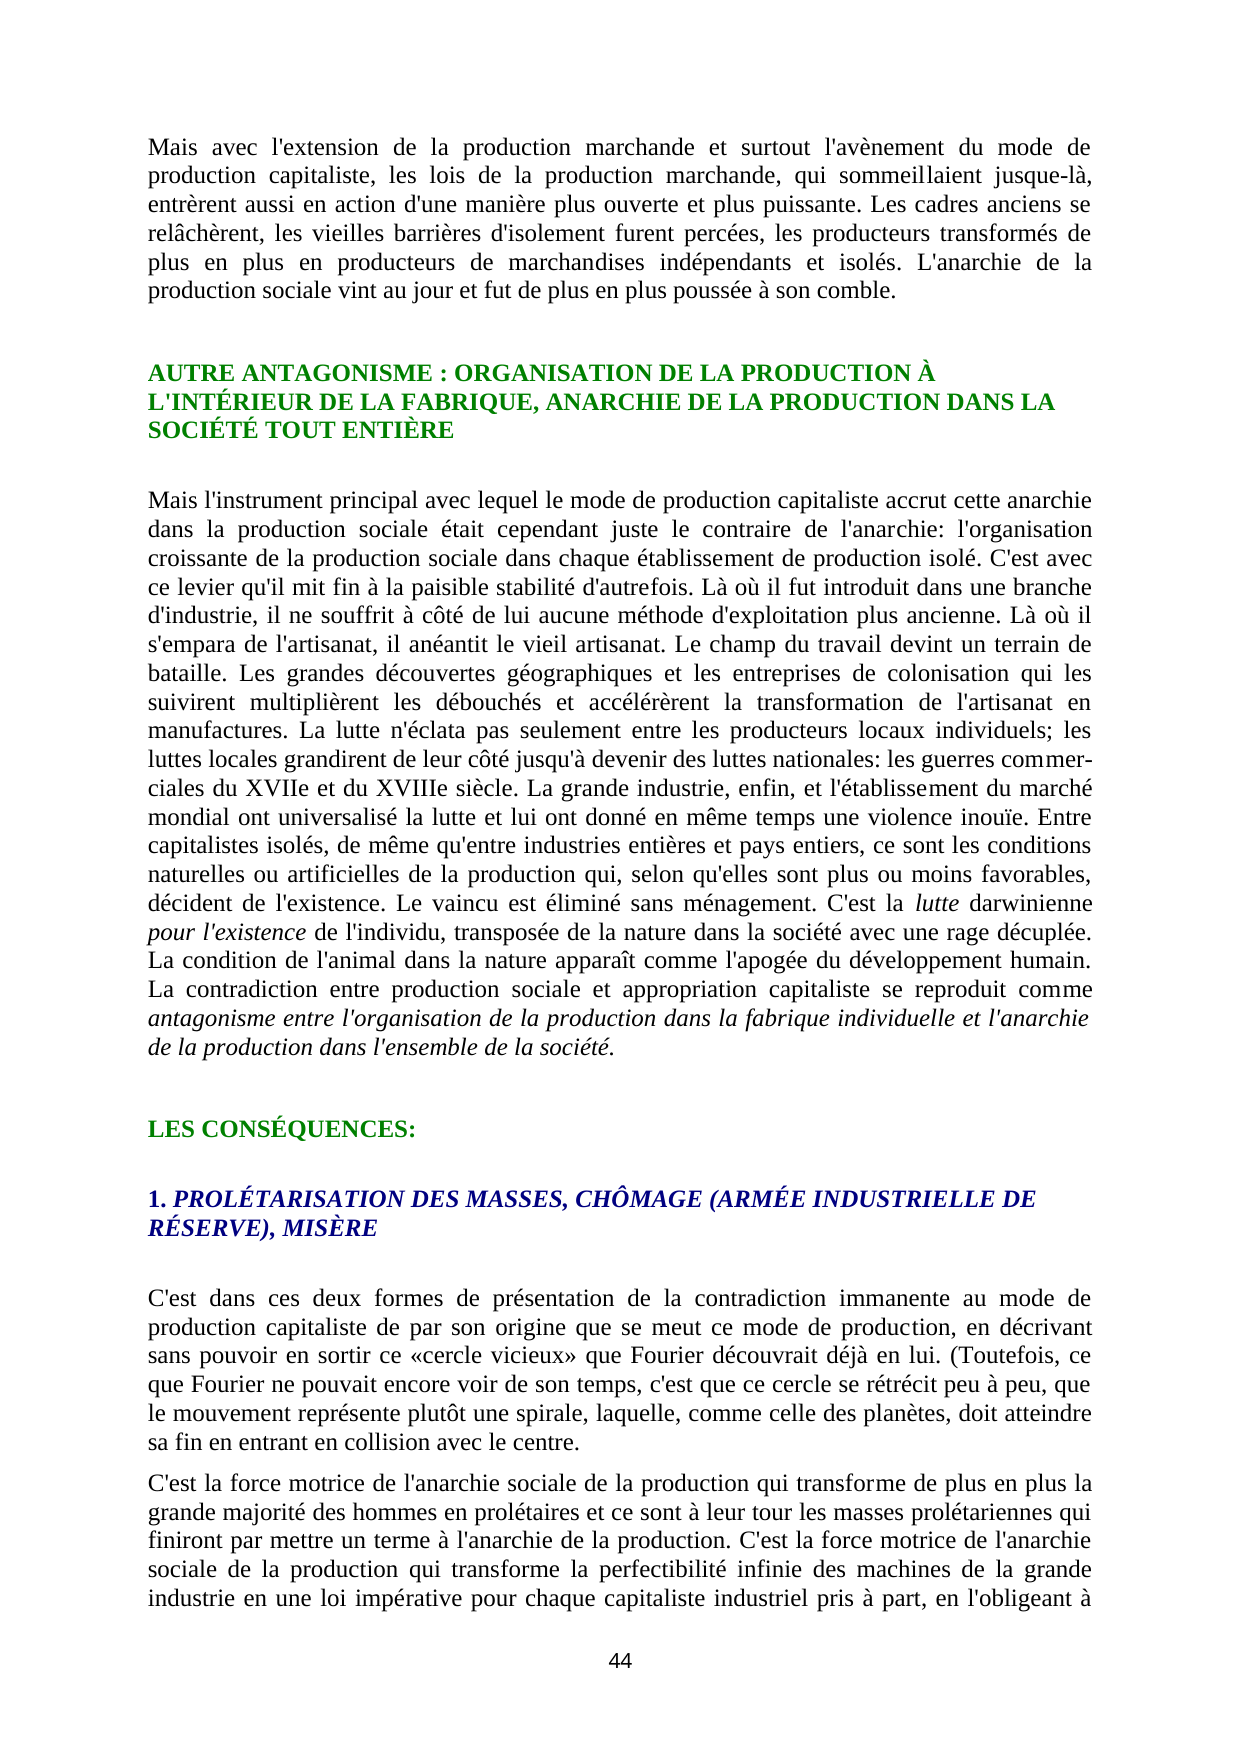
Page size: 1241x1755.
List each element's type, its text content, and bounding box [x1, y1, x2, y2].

text Mais avec l'extension de la production marchande et surtout l'avènement du mode de production capitaliste, les lois de la production marchande, qui sommeil­laient jusque-là, entrèrent aussi en action d'une manière plus ouverte et plus puissante. Les cadres anciens se relâchèrent, les vieilles barrières d'isolement furent percées, les producteurs transformés de plus en plus en producteurs de marchan­dises indépendants et isolés. L'anarchie de la production sociale vint au jour et fut de plus en plus poussée à son comble. [148, 132, 1093, 304]
text AUTRE ANTAGONISME : ORGANISATION DE LA PRODUCTION À L'INTÉRIEUR DE LA FABRIQUE, ANARCHIE DE LA PRODUCTION DANS LA SOCIÉTÉ TOUT ENTIÈRE [148, 358, 1093, 444]
text C'est dans ces deux formes de présentation de la contradiction immanente au mode de production capitaliste de par son origine que se meut ce mode de produc­tion, en décrivant sans pouvoir en sortir ce «cercle vicieux» que Fourier découvrait déjà en lui. (Toutefois, ce que Fourier ne pouvait encore voir de son temps, c'est que ce cercle se rétrécit peu à peu, que le mouvement représente plutôt une spirale, laquelle, comme celle des planètes, doit atteindre sa fin en entrant en collision avec le centre. [148, 1283, 1093, 1456]
text C'est la force motrice de l'anarchie sociale de la production qui transfor­me de plus en plus la grande majorité des hommes en prolétaires et ce sont à leur tour les masses prolétariennes qui finiront par mettre un terme à l'anarchie de la production. C'est la force motrice de l'anarchie sociale de la production qui trans­for­me la perfectibilité infinie des machines de la grande industrie en une loi impé­rative pour chaque capitaliste industriel pris à part, en l'obligeant à [148, 1468, 1093, 1612]
text Mais l'instrument principal avec lequel le mode de production capitaliste accrut cette anarchie dans la production sociale était cependant juste le contraire de l'anar­chie: l'organisation croissante de la production sociale dans chaque établisse­ment de production isolé. C'est avec ce levier qu'il mit fin à la paisible stabilité d'autre­fois. Là où il fut introduit dans une branche d'industrie, il ne souffrit à côté de lui aucune méthode d'exploitation plus ancienne. Là où il s'empara de l'artisanat, il anéantit le vieil artisanat. Le champ du travail devint un terrain de bataille. Les grandes décou­vertes géographiques et les entreprises de colonisation qui les suivirent multiplièrent les débouchés et accélérèrent la transformation de l'artisanat en manufactures. La lutte n'éclata pas seulement entre les producteurs locaux individuels; les luttes loca­les grandirent de leur côté jusqu'à devenir des luttes nationales: les guerres com­mer­ciales du XVIIe et du XVIIIe siècle. La grande industrie, enfin, et l'établisse­ment du marché mondial ont universalisé la lutte et lui ont donné en même temps une violence inouïe. Entre capitalistes isolés, de même qu'entre industries entières et pays entiers, ce sont les conditions naturelles ou artificielles de la production qui, selon qu'elles sont plus ou moins favorables, décident de l'existence. Le vaincu est éliminé sans ménagement. C'est la lutte darwinienne pour l'existence de l'individu, transposée de la nature dans la société avec une rage décuplée. La condition de l'animal dans la nature apparaît comme l'apogée du développement humain. La contradiction entre production sociale et appropriation capitaliste se reproduit com­me antago­nisme entre l'organisation de la production dans la fabrique individuelle et l'anarchie de la production dans l'ensemble de la société. [148, 486, 1093, 1061]
text LES CONSÉQUENCES: [148, 1114, 1093, 1143]
text 1. PROLÉTARISATION DES MASSES, CHÔMAGE (ARMÉE INDUSTRIELLE DE RÉSERVE), MISÈRE [148, 1184, 1093, 1242]
